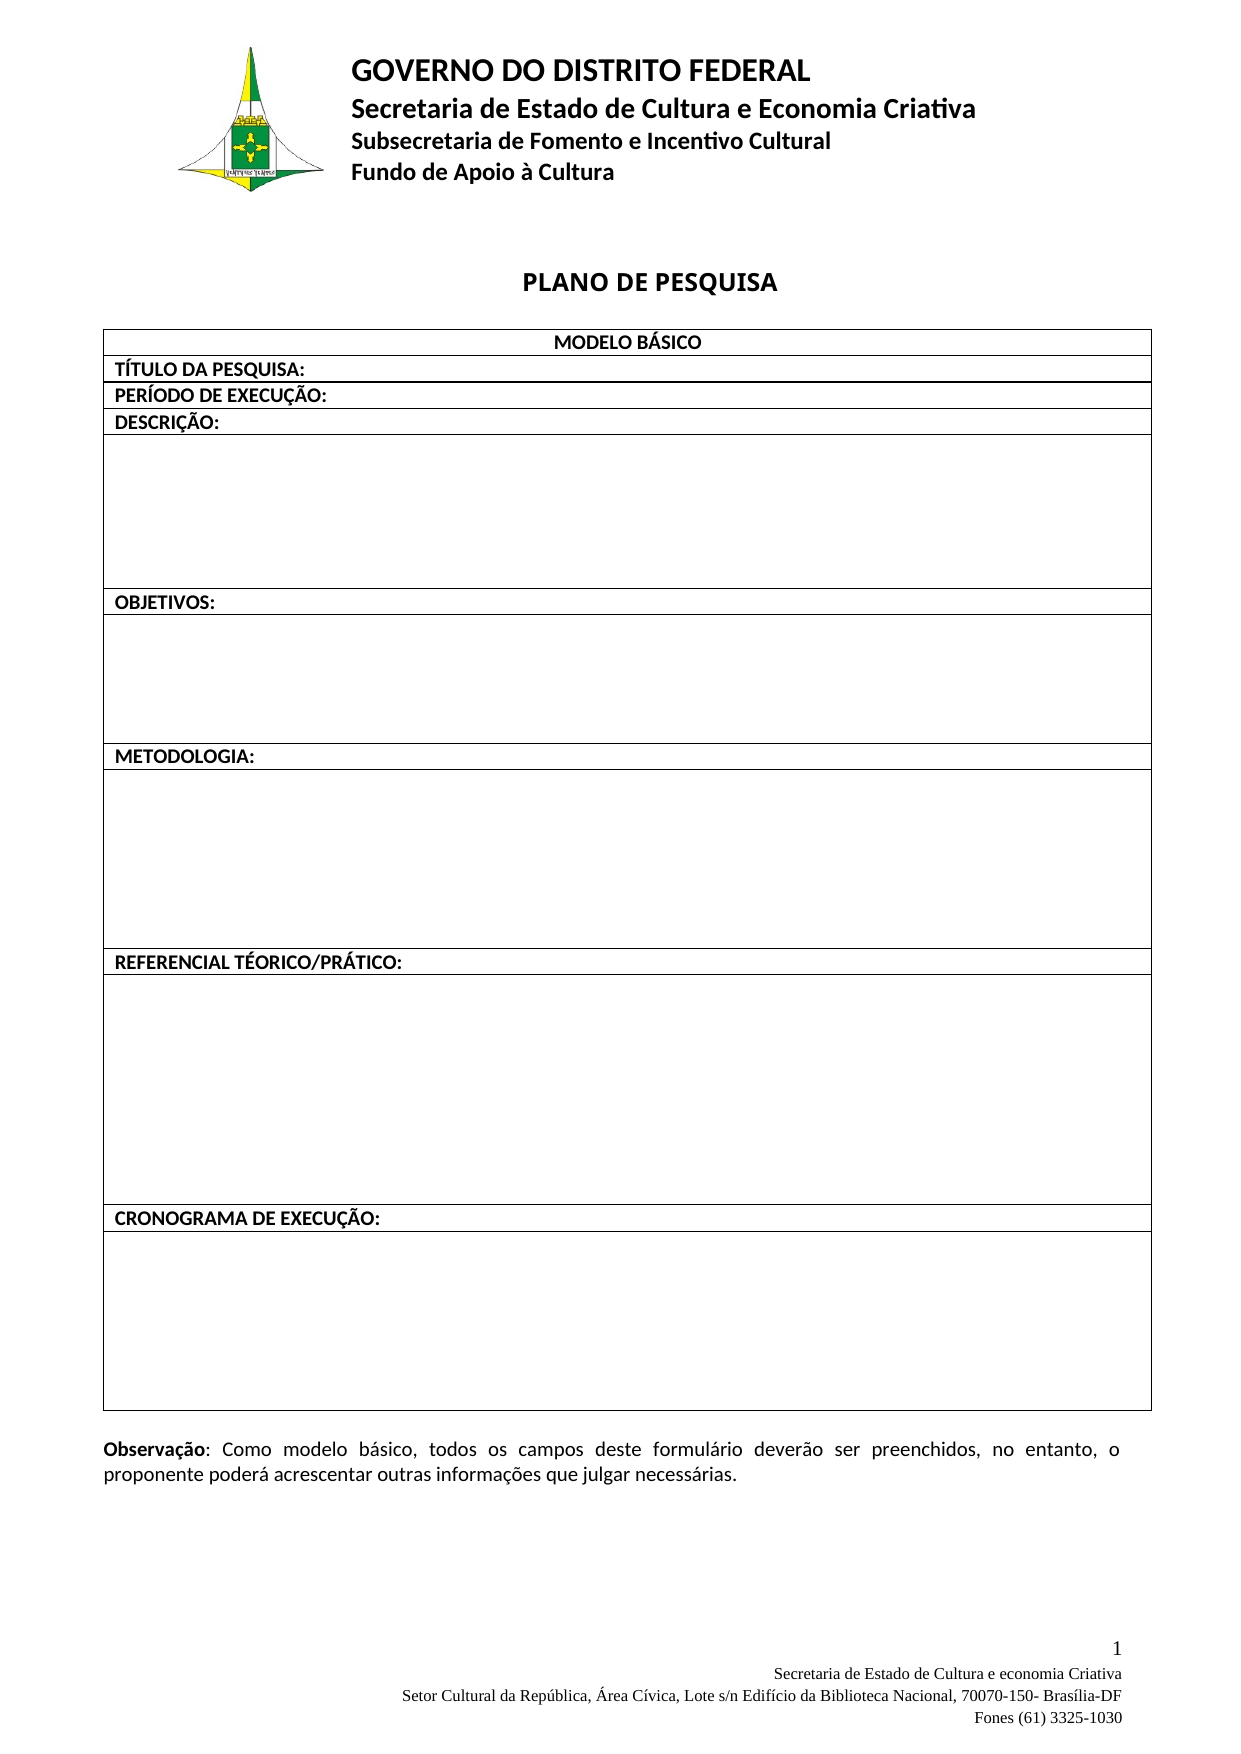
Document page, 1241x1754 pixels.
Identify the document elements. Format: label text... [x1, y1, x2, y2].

table_cell OBJETIVOS: [104, 589, 1151, 614]
text Observação: Como modelo básico, todos os campos deste formulário deverão ser preenchidos, no entanto, o proponente poderá acrescentar outras informações que julgar necessárias. [103, 1436, 1122, 1487]
table_cell [104, 1232, 1151, 1409]
table_cell [104, 770, 1151, 948]
table_cell PERÍODO DE EXECUÇÃO: [104, 383, 1151, 408]
table_header MODELO BÁSICO [104, 330, 1151, 355]
table_cell [104, 975, 1151, 1204]
picture [177, 44, 325, 192]
text PLANO DE PESQUISA [177, 265, 1122, 299]
table_cell CRONOGRAMA DE EXECUÇÃO: [104, 1205, 1151, 1231]
table_cell REFERENCIAL TÉORICO/PRÁTICO: [104, 949, 1151, 974]
table_cell [104, 615, 1151, 742]
table_cell DESCRIÇÃO: [104, 409, 1151, 434]
table_cell TÍTULO DA PESQUISA: [104, 356, 1151, 381]
table_cell METODOLOGIA: [104, 744, 1151, 769]
table_cell [104, 435, 1151, 588]
